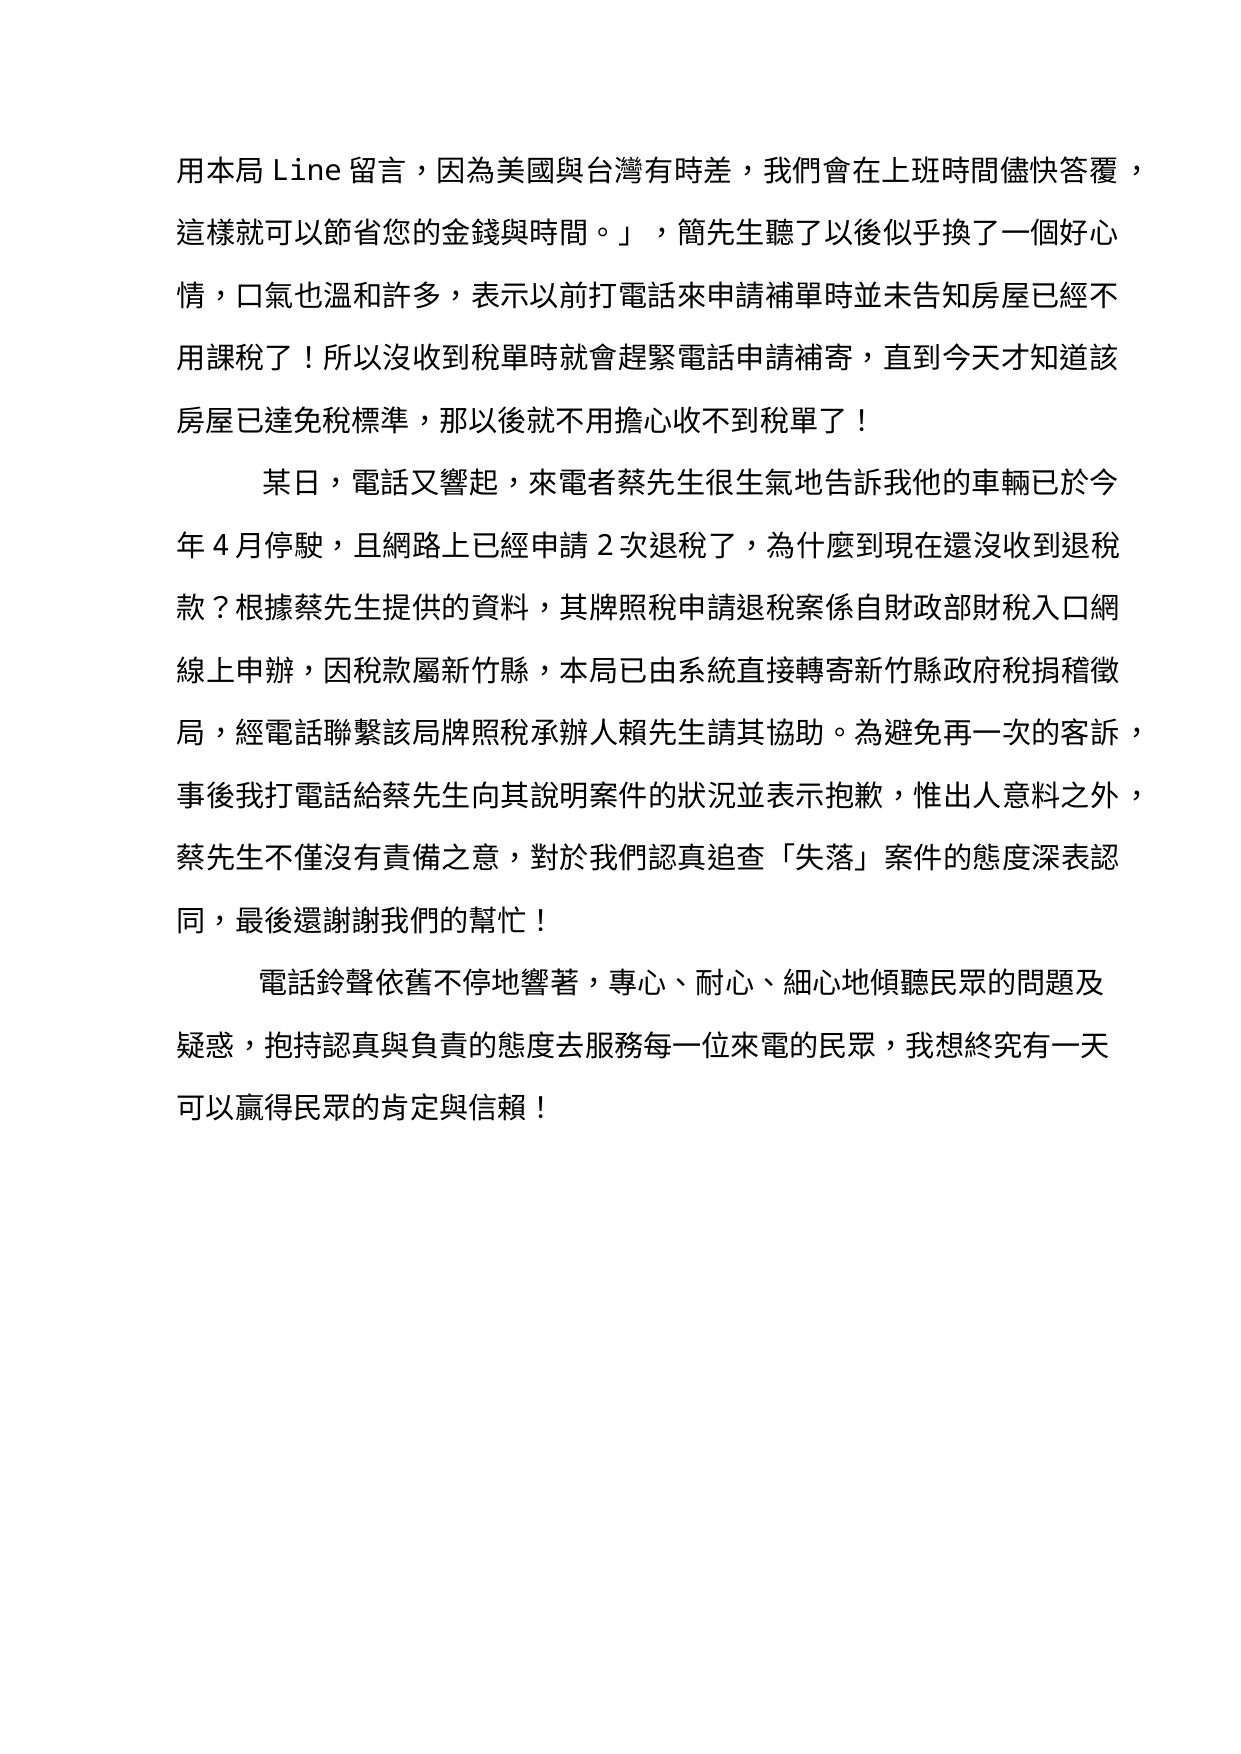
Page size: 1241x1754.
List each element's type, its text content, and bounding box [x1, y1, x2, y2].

text 電話鈴聲依舊不停地響著，專心、耐心、細心地傾聽民眾的問題及疑惑，抱持認真與負責的態度去服務每一位來電的民眾，我想終究有一天可以贏得民眾的肯定與信賴！ [118, 939, 1122, 1127]
text 某日，電話又響起，來電者蔡先生很生氣地告訴我他的車輛已於今年4月停駛，且網路上已經申請2次退稅了，為什麼到現在還沒收到退稅款？根據蔡先生提供的資料，其牌照稅申請退稅案係自財政部財稅入口網線上申辦，因稅款屬新竹縣，本局已由系統直接轉寄新竹縣政府稅捐稽徵局，經電話聯繫該局牌照稅承辦人賴先生請其協助。為避免再一次的客訴，事後我打電話給蔡先生向其說明案件的狀況並表示抱歉，惟出人意料之外，蔡先生不僅沒有責備之意，對於我們認真追查「失落」案件的態度深表認同，最後還謝謝我們的幫忙！ [118, 439, 1122, 939]
text 在客服中心半年來，電話那頭總是釋出各種疑難雜症問題，雖然答覆不一定令民眾滿意，但絕對是竭盡所能做到最好。6月某日下午電話鈴聲響起，「小姐，我是從美國打來的，長話短說，我的房屋在北區○○街○○號4樓之2，現在沒有收到房屋稅單，你幫我補寄到台北市……(女兒家)」一口氣持續了十幾秒的敘述，耐心聽完民眾的陳述，我仍請教先生貴姓並致上問候，電話那頭的簡先生有點不悅地說：「電話費很貴，補寄稅單就好了！」，經詢問簡先生的房屋資料，並仔細查對房屋稅課稅情形，我告訴簡先生：「您的住家用的房屋現值在10萬元以下，自89年起就已經沒有徵收房屋稅了，所以不用補寄稅單了！您如果以後有問題，可以利用本局Line留言，因為美國與台灣有時差，我們會在上班時間儘快答覆，這樣就可以節省您的金錢與時間。」，簡先生聽了以後似乎換了一個好心情，口氣也溫和許多，表示以前打電話來申請補單時並未告知房屋已經不用課稅了！所以沒收到稅單時就會趕緊電話申請補寄，直到今天才知道該房屋已達免稅標準，那以後就不用擔心收不到稅單了！ [118, 127, 1122, 439]
